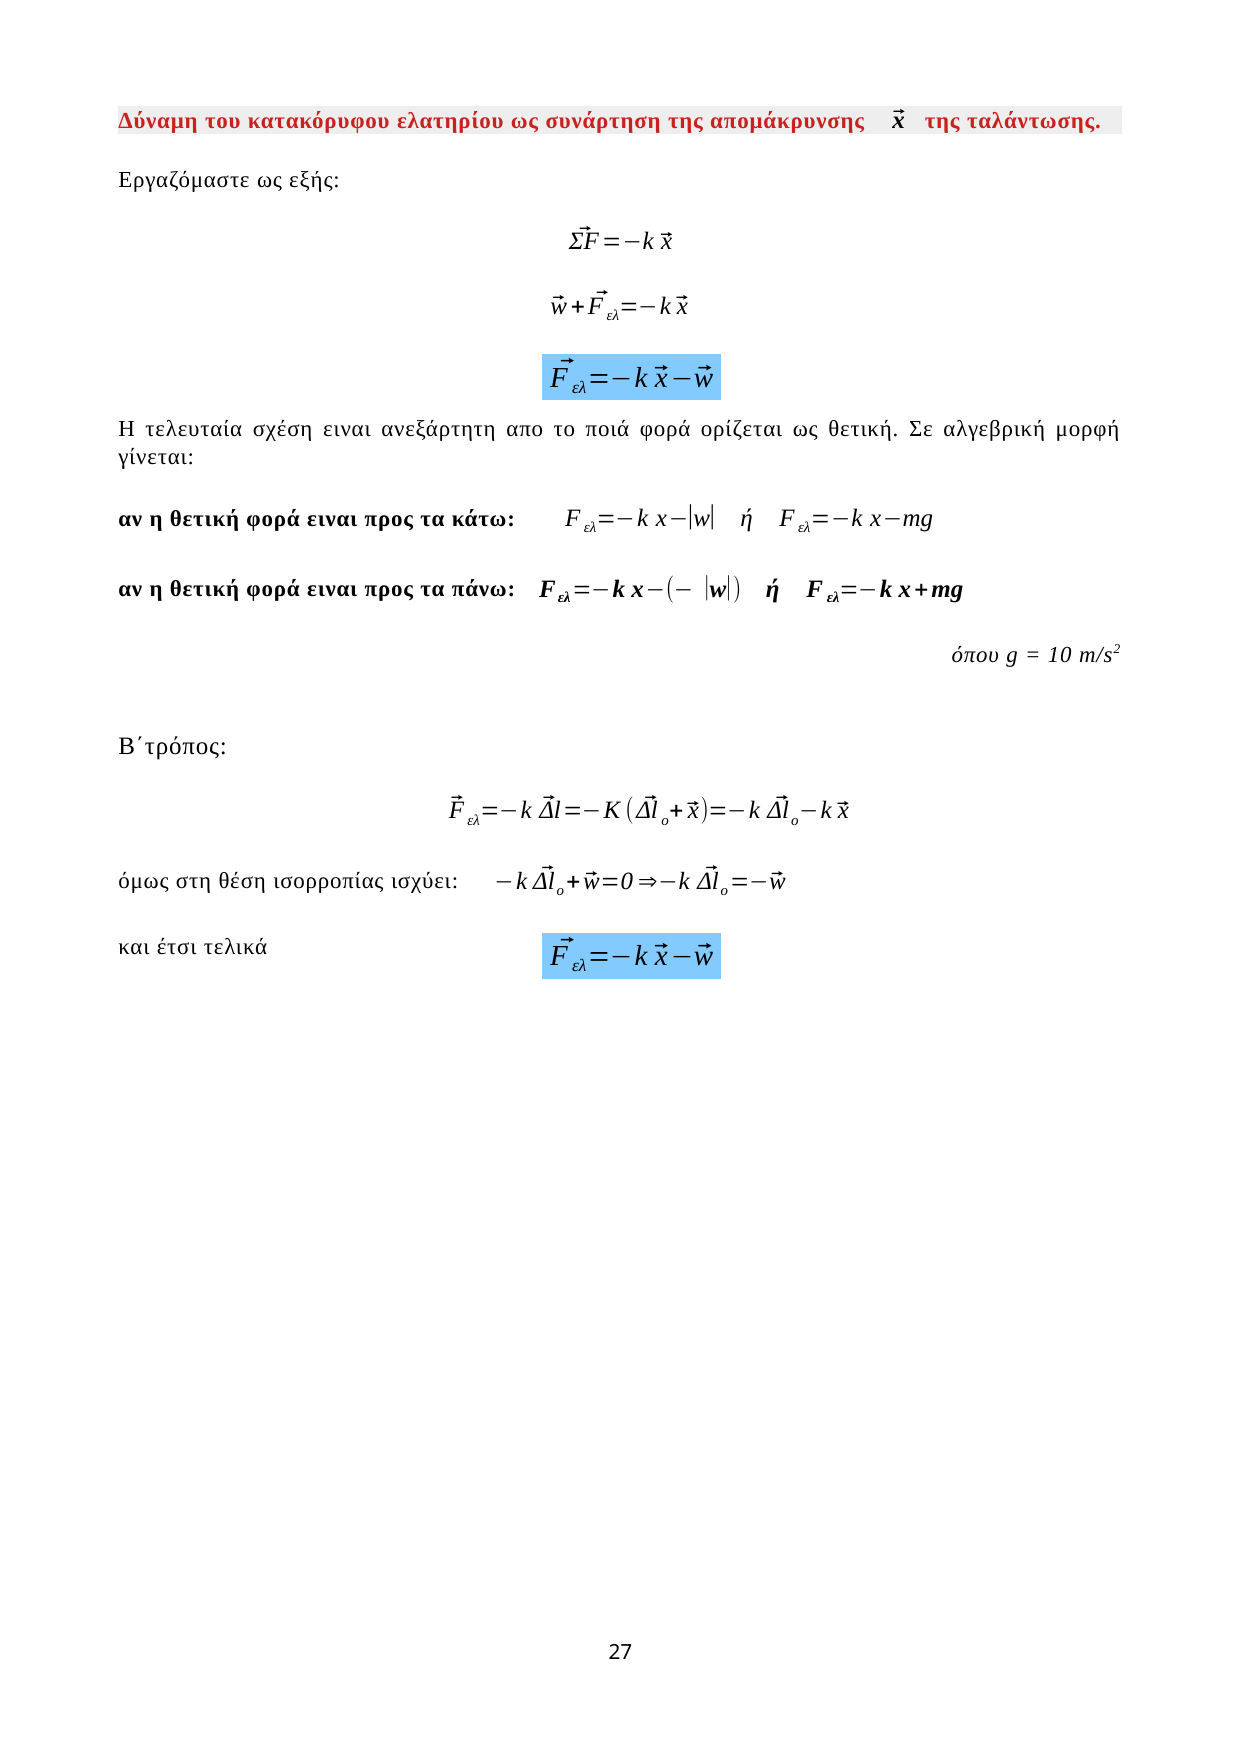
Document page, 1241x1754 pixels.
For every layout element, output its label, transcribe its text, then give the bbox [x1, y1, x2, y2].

text όμως στη θέση ισορροπίας ισχύει: [118, 863, 1122, 900]
text Εργαζόμαστε ως εξής: [118, 166, 1122, 192]
text Δύναμη του κατακόρυφου ελατηρίου ως συνάρτηση της απομάκρυνσης της ταλάντωσης. [118, 106, 1122, 134]
text [721, 933, 1122, 959]
text [944, 502, 1122, 539]
text και έτσι τελικά [118, 933, 542, 959]
text Η τελευταία σχέση ειναι ανεξάρτητη απο το ποιά φορά ορίζεται ως θετική. Σε αλγεβρική μορφή γίνεται: [118, 415, 1122, 469]
text B΄τρόπος: [118, 731, 1122, 759]
text αν η θετική φορά ειναι προς τα πάνω: [118, 571, 528, 609]
text [973, 571, 1122, 609]
text αν η θετική φορά ειναι προς τα κάτω: [118, 502, 554, 539]
text όπου g = 10 m/s2 [118, 641, 1122, 668]
